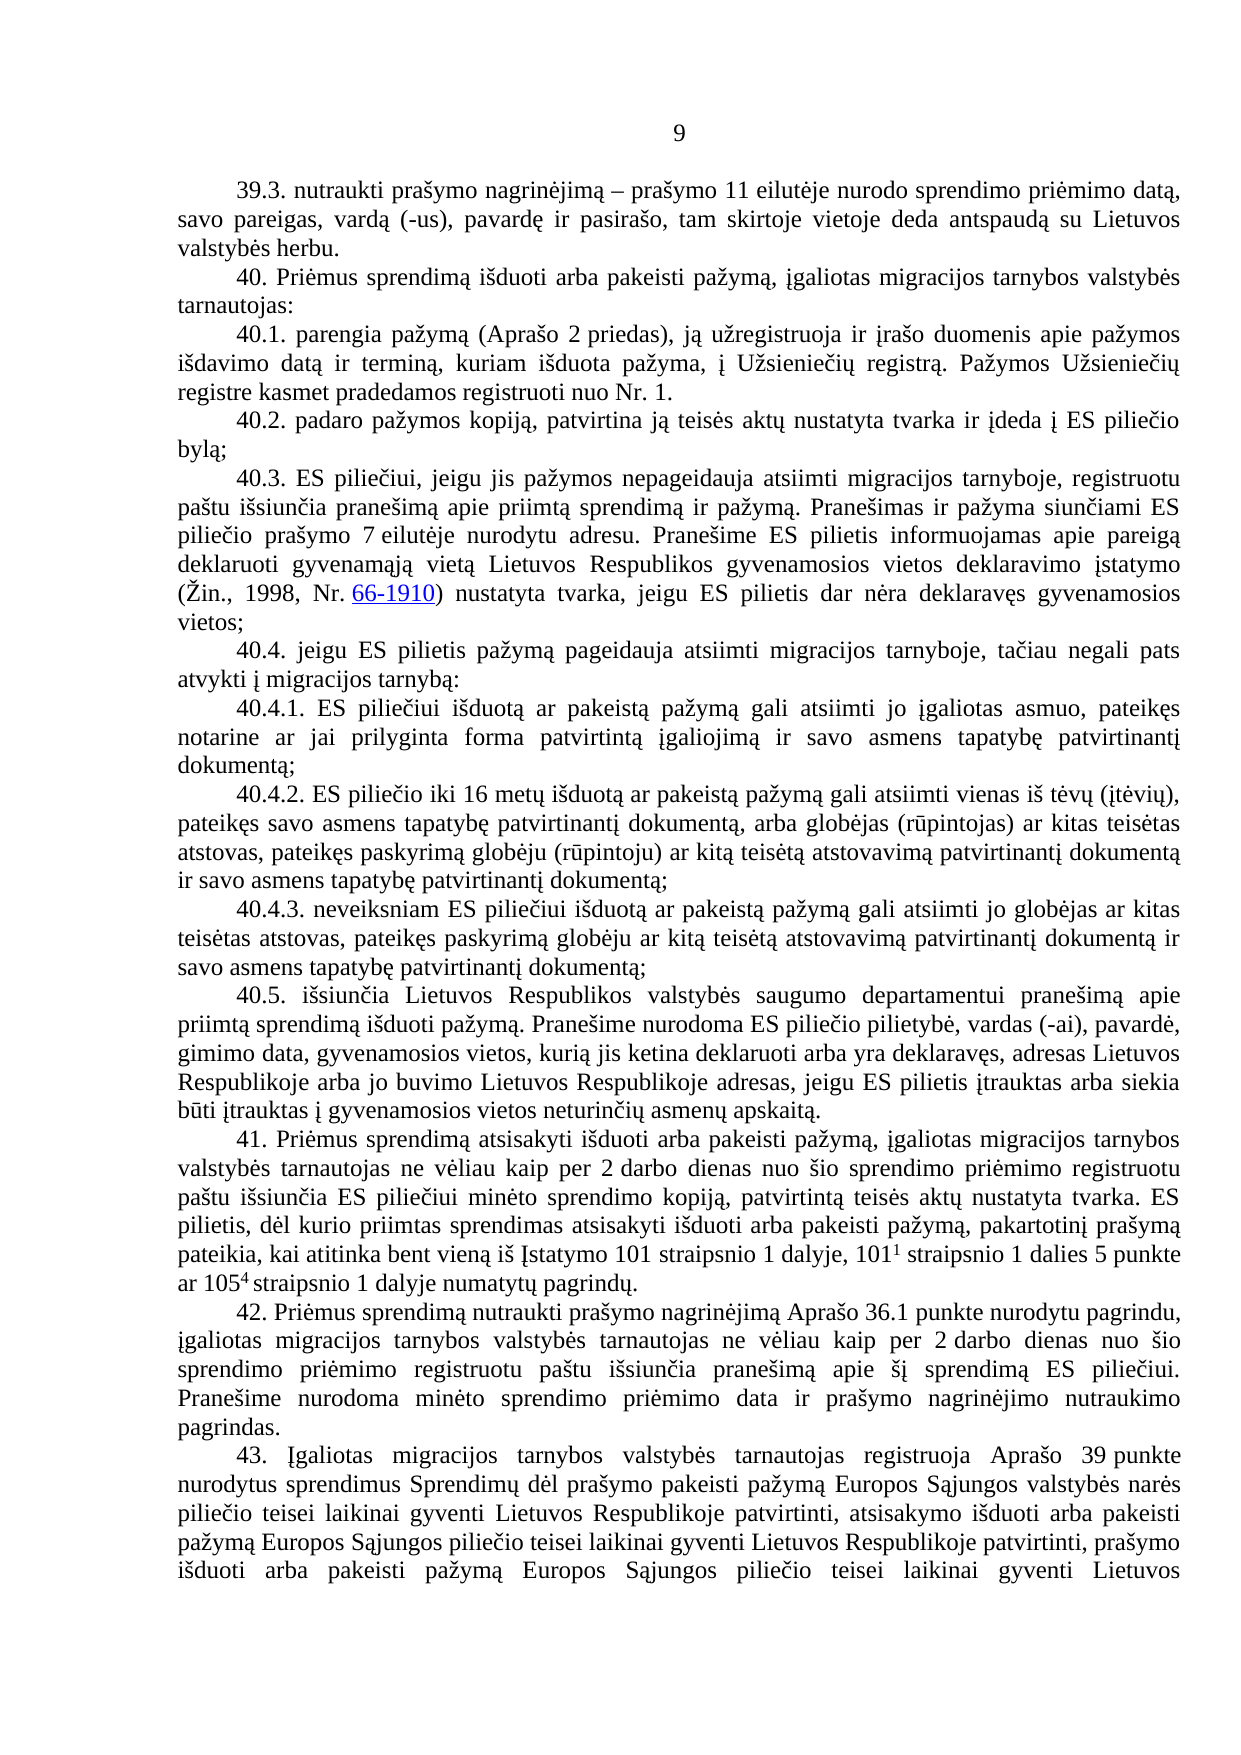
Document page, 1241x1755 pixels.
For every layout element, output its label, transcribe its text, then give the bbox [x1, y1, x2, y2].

text 39.3. nutraukti prašymo nagrinėjimą – prašymo 11 eilutėje nurodo sprendimo priėmimo datą, savo pareigas, vardą (-us), pavardę ir pasirašo, tam skirtoje vietoje deda antspaudą su Lietuvos valstybės herbu. [177, 176, 1181, 262]
text 40.3. ES piliečiui, jeigu jis pažymos nepageidauja atsiimti migracijos tarnyboje, registruotu paštu išsiunčia pranešimą apie priimtą sprendimą ir pažymą. Pranešimas ir pažyma siunčiami ES piliečio prašymo 7 eilutėje nurodytu adresu. Pranešime ES pilietis informuojamas apie pareigą deklaruoti gyvenamąją vietą Lietuvos Respublikos gyvenamosios vietos deklaravimo įstatymo (Žin., 1998, Nr. 66-1910) nustatyta tvarka, jeigu ES pilietis dar nėra deklaravęs gyvenamosios vietos; [177, 463, 1181, 636]
text 42. Priėmus sprendimą nutraukti prašymo nagrinėjimą Aprašo 36.1 punkte nurodytu pagrindu, įgaliotas migracijos tarnybos valstybės tarnautojas ne vėliau kaip per 2 darbo dienas nuo šio sprendimo priėmimo registruotu paštu išsiunčia pranešimą apie šį sprendimą ES piliečiui. Pranešime nurodoma minėto sprendimo priėmimo data ir prašymo nagrinėjimo nutraukimo pagrindas. [177, 1297, 1181, 1441]
text 40.4.1. ES piliečiui išduotą ar pakeistą pažymą gali atsiimti jo įgaliotas asmuo, pateikęs notarine ar jai prilyginta forma patvirtintą įgaliojimą ir savo asmens tapatybę patvirtinantį dokumentą; [177, 693, 1181, 779]
text 40.2. padaro pažymos kopiją, patvirtina ją teisės aktų nustatyta tvarka ir įdeda į ES piliečio bylą; [177, 406, 1181, 463]
text 40.5. išsiunčia Lietuvos Respublikos valstybės saugumo departamentui pranešimą apie priimtą sprendimą išduoti pažymą. Pranešime nurodoma ES piliečio pilietybė, vardas (-ai), pavardė, gimimo data, gyvenamosios vietos, kurią jis ketina deklaruoti arba yra deklaravęs, adresas Lietuvos Respublikoje arba jo buvimo Lietuvos Respublikoje adresas, jeigu ES pilietis įtrauktas arba siekia būti įtrauktas į gyvenamosios vietos neturinčių asmenų apskaitą. [177, 981, 1181, 1124]
text 40.1. parengia pažymą (Aprašo 2 priedas), ją užregistruoja ir įrašo duomenis apie pažymos išdavimo datą ir terminą, kuriam išduota pažyma, į Užsieniečių registrą. Pažymos Užsieniečių registre kasmet pradedamos registruoti nuo Nr. 1. [177, 319, 1181, 406]
text 40. Priėmus sprendimą išduoti arba pakeisti pažymą, įgaliotas migracijos tarnybos valstybės tarnautojas: [177, 262, 1181, 319]
text 40.4.2. ES piliečio iki 16 metų išduotą ar pakeistą pažymą gali atsiimti vienas iš tėvų (įtėvių), pateikęs savo asmens tapatybę patvirtinantį dokumentą, arba globėjas (rūpintojas) ar kitas teisėtas atstovas, pateikęs paskyrimą globėju (rūpintoju) ar kitą teisėtą atstovavimą patvirtinantį dokumentą ir savo asmens tapatybę patvirtinantį dokumentą; [177, 779, 1181, 894]
text 40.4.3. neveiksniam ES piliečiui išduotą ar pakeistą pažymą gali atsiimti jo globėjas ar kitas teisėtas atstovas, pateikęs paskyrimą globėju ar kitą teisėtą atstovavimą patvirtinantį dokumentą ir savo asmens tapatybę patvirtinantį dokumentą; [177, 894, 1181, 981]
text 40.4. jeigu ES pilietis pažymą pageidauja atsiimti migracijos tarnyboje, tačiau negali pats atvykti į migracijos tarnybą: [177, 636, 1181, 693]
text 41. Priėmus sprendimą atsisakyti išduoti arba pakeisti pažymą, įgaliotas migracijos tarnybos valstybės tarnautojas ne vėliau kaip per 2 darbo dienas nuo šio sprendimo priėmimo registruotu paštu išsiunčia ES piliečiui minėto sprendimo kopiją, patvirtintą teisės aktų nustatyta tvarka. ES pilietis, dėl kurio priimtas sprendimas atsisakyti išduoti arba pakeisti pažymą, pakartotinį prašymą pateikia, kai atitinka bent vieną iš Įstatymo 101 straipsnio 1 dalyje, 1011 straipsnio 1 dalies 5 punkte ar 1054 straipsnio 1 dalyje numatytų pagrindų. [177, 1124, 1181, 1297]
text 43. Įgaliotas migracijos tarnybos valstybės tarnautojas registruoja Aprašo 39 punkte nurodytus sprendimus Sprendimų dėl prašymo pakeisti pažymą Europos Sąjungos valstybės narės piliečio teisei laikinai gyventi Lietuvos Respublikoje patvirtinti, atsisakymo išduoti arba pakeisti pažymą Europos Sąjungos piliečio teisei laikinai gyventi Lietuvos Respublikoje patvirtinti, prašymo išduoti arba pakeisti pažymą Europos Sąjungos piliečio teisei laikinai gyventi Lietuvos [177, 1441, 1181, 1584]
